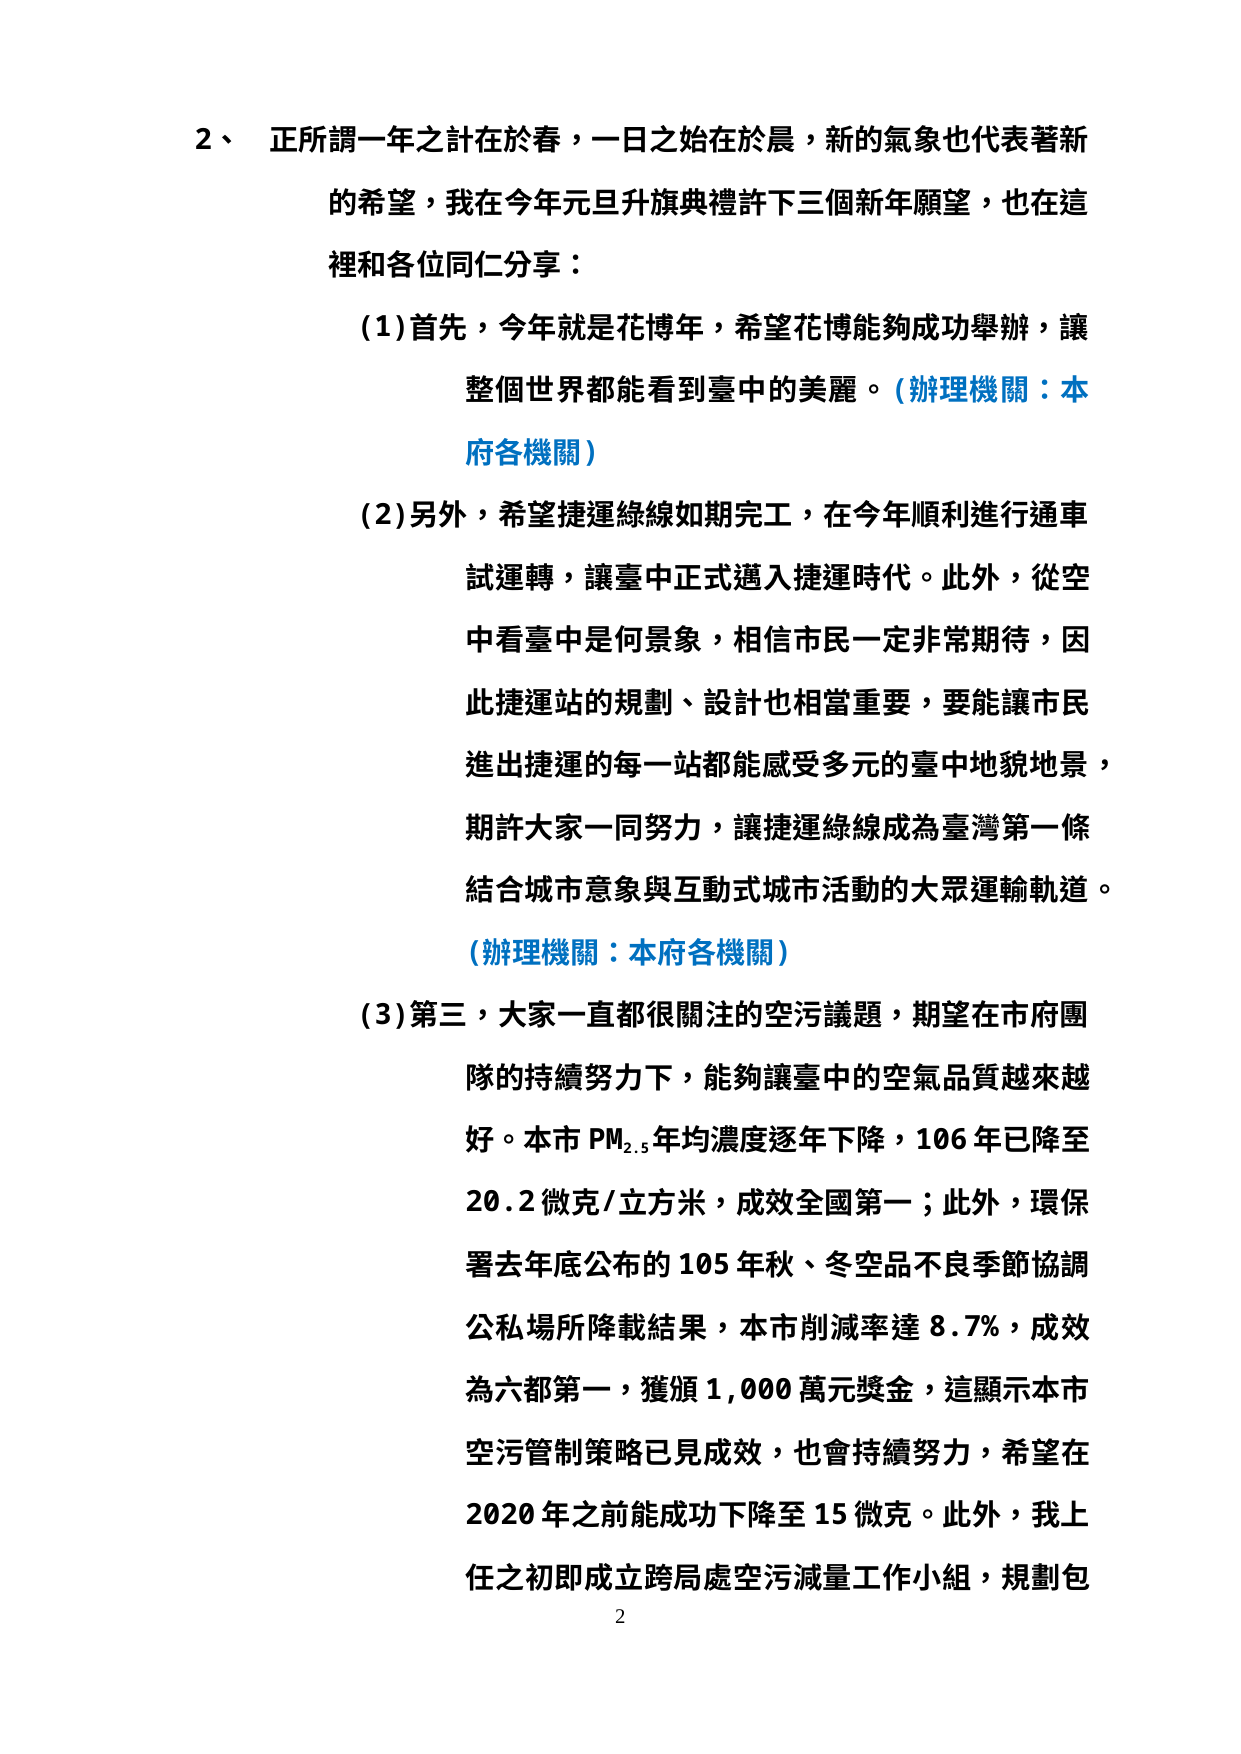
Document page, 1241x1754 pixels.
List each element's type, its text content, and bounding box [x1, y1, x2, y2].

list 另外，希望捷運綠線如期完工，在今年順利進行通車試運轉，讓臺中正式邁入捷運時代。此外，從空中看臺中是何景象，相信市民一定非常期待，因此捷運站的規劃、設計也相當重要，要能讓市民進出捷運的每一站都能感受多元的臺中地貌地景，期許大家一同努力，讓捷運綠線成為臺灣第一條結合城市意象與互動式城市活動的大眾運輸軌道。(辦理機關：本府各機關) [357, 471, 1090, 971]
list 首先，今年就是花博年，希望花博能夠成功舉辦，讓整個世界都能看到臺中的美麗。(辦理機關：本府各機關) [357, 284, 1090, 471]
list 正所謂一年之計在於春，一日之始在於晨，新的氣象也代表著新的希望，我在今年元旦升旗典禮許下三個新年願望，也在這裡和各位同仁分享： [194, 96, 1090, 284]
list 第三，大家一直都很關注的空污議題，期望在市府團隊的持續努力下，能夠讓臺中的空氣品質越來越好。本市PM2.5年均濃度逐年下降，106年已降至20.2微克/立方米，成效全國第一；此外，環保署去年底公布的105年秋、冬空品不良季節協調公私場所降載結果，本市削減率達8.7%，成效為六都第一，獲頒1,000萬元獎金，這顯示本市空污管制策略已見成效，也會持續努力，希望在2020年之前能成功下降至15微克。此外，我上任之初即成立跨局處空污減量工作小組，規劃包 [357, 971, 1090, 1596]
